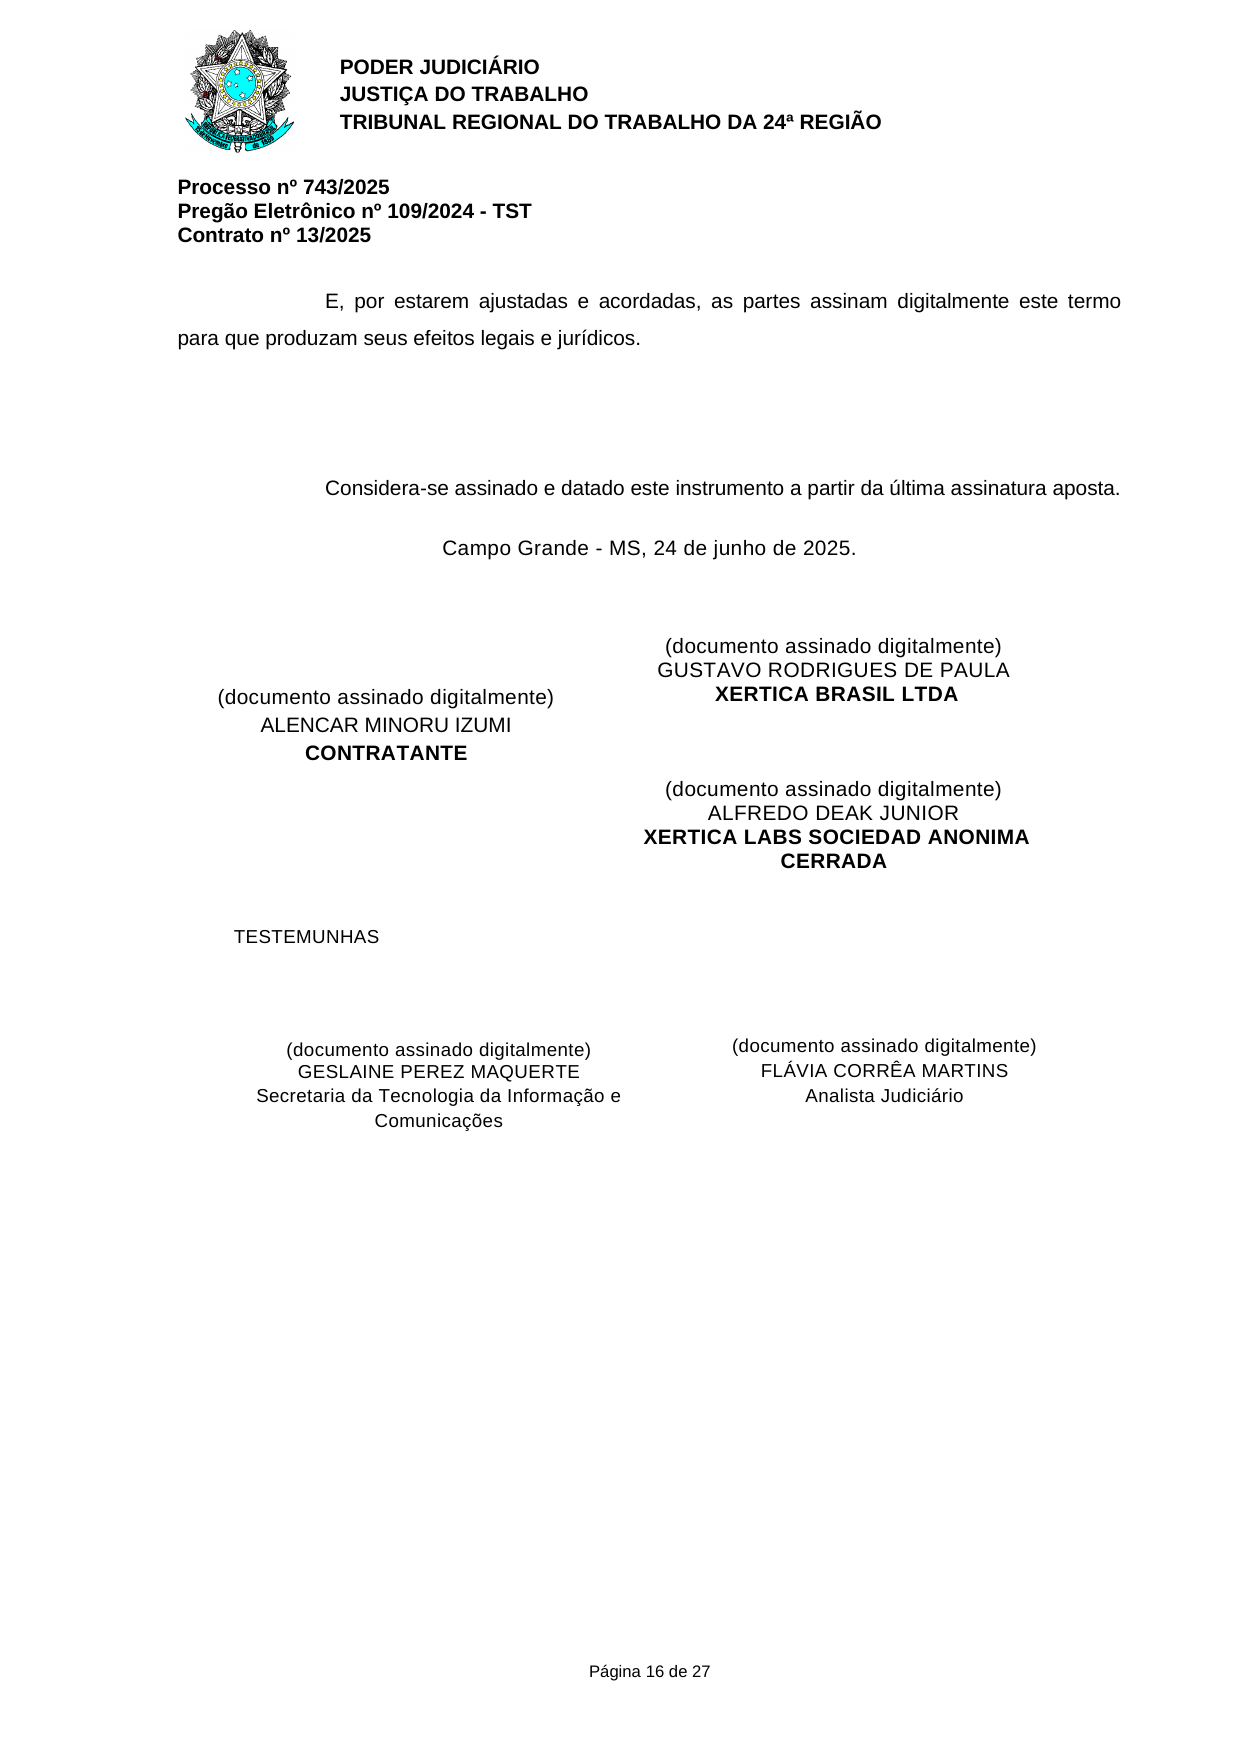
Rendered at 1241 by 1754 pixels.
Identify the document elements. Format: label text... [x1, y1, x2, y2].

table_cell TESTEMUNHAS [231, 873, 1122, 948]
table_header [1073, 572, 1122, 873]
table_header (documento assinado digitalmente) GUSTAVO RODRIGUES DE PAULA XERTICA BRASIL LTDA (documento assinado digitalmente) ALFREDO DEAK JUNIOR XERTICA LABS SOCIEDAD ANONIMA CERRADA [613, 572, 1072, 873]
list Considera-se assinado e datado este instrumento a partir da última assinatura aposta. [177, 463, 1122, 500]
table_cell [177, 873, 231, 948]
table_cell [177, 948, 231, 1147]
table_cell (documento assinado digitalmente) GESLAINE PEREZ MAQUERTE Secretaria da Tecnologia da Informação e Comunicações [231, 948, 664, 1147]
picture [184, 29, 296, 153]
text Campo Grande - MS, 24 de junho de 2025. [177, 536, 1122, 560]
list E, por estarem ajustadas e acordadas, as partes assinam digitalmente este termo para que produzam seus efeitos legais e jurídicos. [177, 275, 1122, 350]
table_cell (documento assinado digitalmente) FLÁVIA CORRÊA MARTINS Analista Judiciário [665, 948, 1122, 1147]
table_header (documento assinado digitalmente) ALENCAR MINORU IZUMI CONTRATANTE [177, 572, 612, 873]
